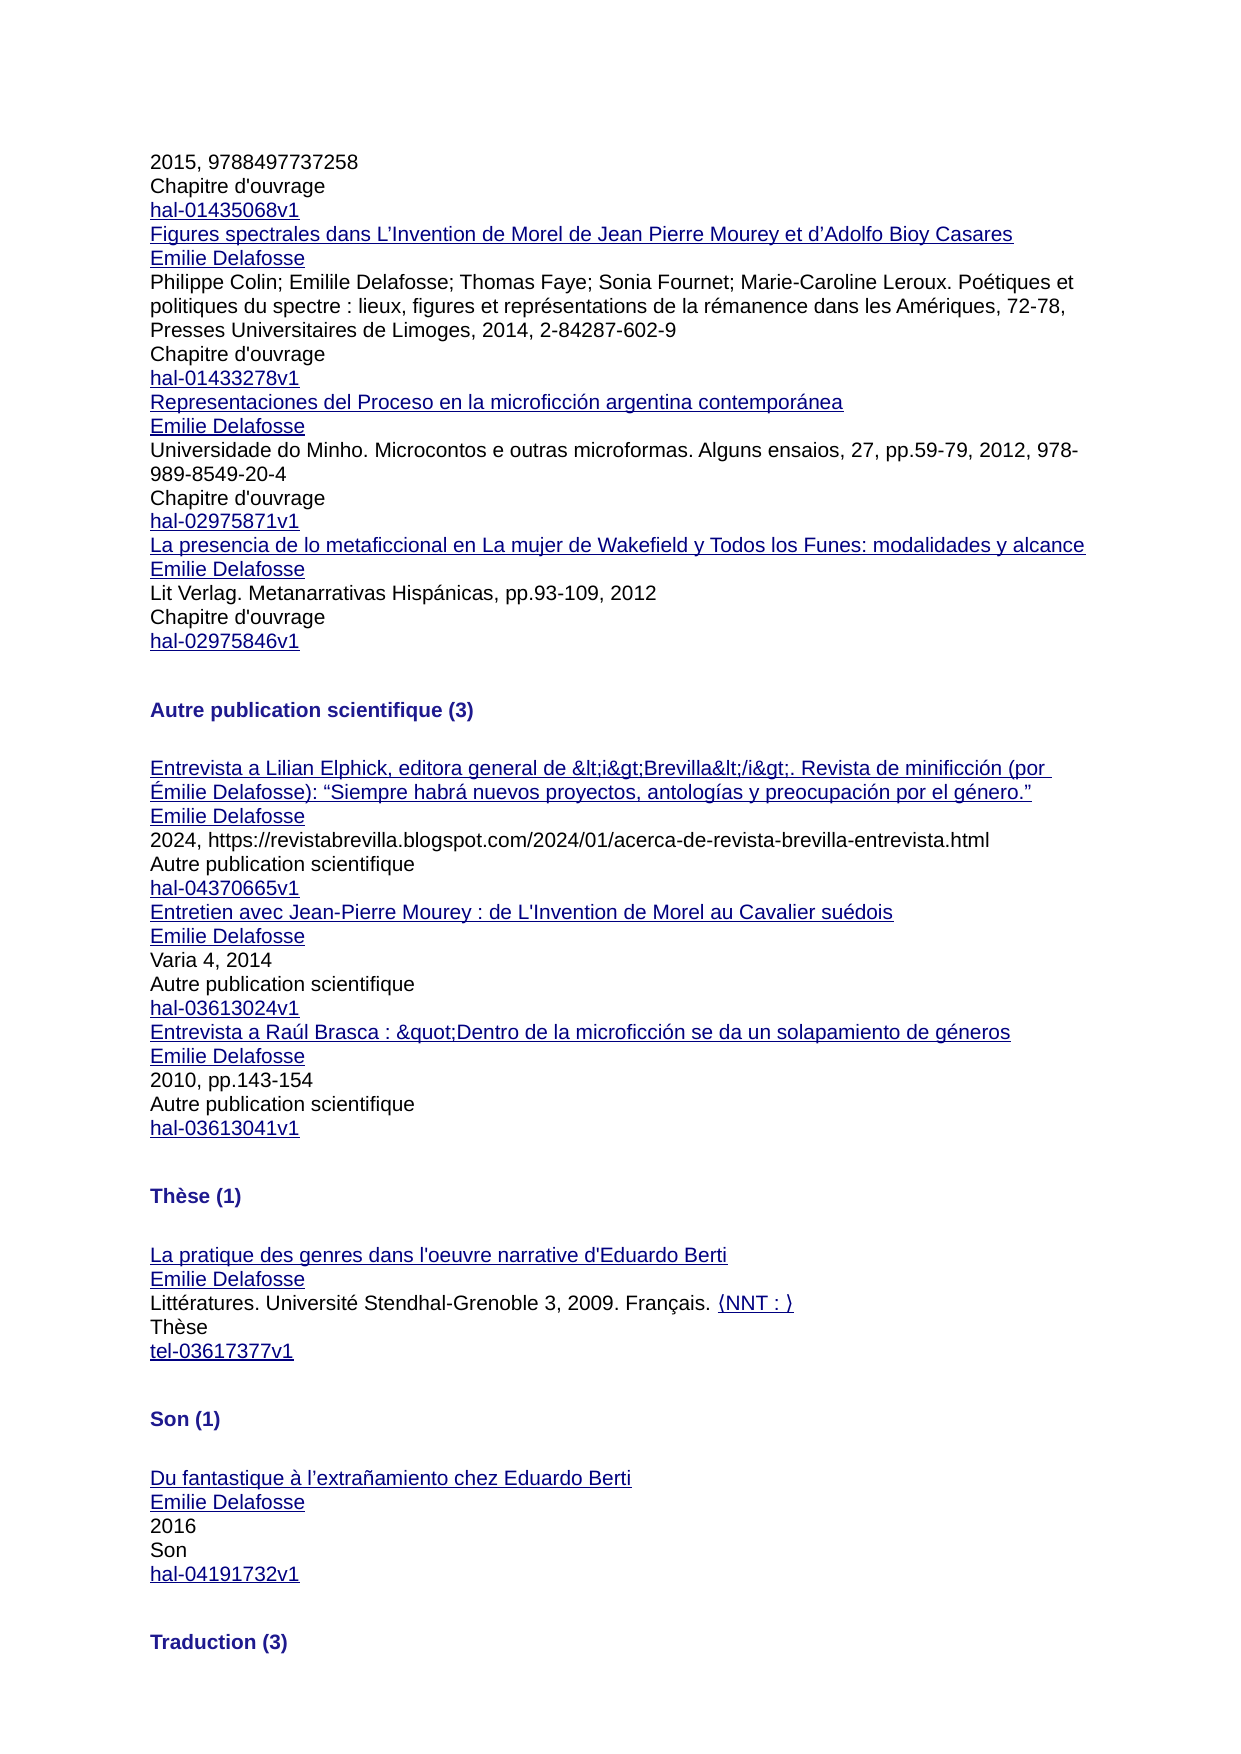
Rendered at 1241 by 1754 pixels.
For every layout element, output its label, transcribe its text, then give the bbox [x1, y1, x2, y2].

table_cell Figures spectrales dans L’Invention de Morel de Jean Pierre Mourey et d’Adolfo Bioy Casares Emilie Delafosse Philippe Colin; Emilile Delafosse; Thomas Faye; Sonia Fournet; Marie-Caroline Leroux. Poétiques et politiques du spectre : lieux, figures et représentations de la rémanence dans les Amériques, 72-78, Presses Universitaires de Limoges, 2014, 2-84287-602-9 Chapitre d'ouvrage hal-01433278v1 [150, 222, 1090, 389]
table_header Du fantastique à l’extrañamiento chez Eduardo Berti Emilie Delafosse 2016 Son hal-04191732v1 [150, 1466, 1090, 1585]
table_cell Variaciones posapocalípticas en la trilogía de Rafael Pinedo : Plop, Frío, Subte Emilie Delafosse Inés Ordiz Alonso-Collada; Rosa María Díez Cobo. La (ir)realidad imaginada : aproximaciones a lo insólito en la ficción hispanoamericana, Universidad de León, Area de Publicaciones, pp.125-133, 2015, 9788497737258 Chapitre d'ouvrage hal-01435068v1 [150, 150, 1090, 222]
subtitle Traduction (3) [150, 1630, 1090, 1654]
table_cell Representaciones del Proceso en la microficción argentina contemporánea Emilie Delafosse Universidade do Minho. Microcontos e outras microformas. Alguns ensaios, 27, pp.59-79, 2012, 978-989-8549-20-4 Chapitre d'ouvrage hal-02975871v1 [150, 390, 1090, 533]
subtitle Thèse (1) [150, 1184, 1090, 1208]
table_cell Entrevista a Raúl Brasca : &quot;Dentro de la microficción se da un solapamiento de géneros Emilie Delafosse 2010, pp.143-154 Autre publication scientifique hal-03613041v1 [150, 1020, 1090, 1139]
table_cell Entretien avec Jean-Pierre Mourey : de L'Invention de Morel au Cavalier suédois Emilie Delafosse Varia 4, 2014 Autre publication scientifique hal-03613024v1 [150, 900, 1090, 1020]
table_header La pratique des genres dans l'oeuvre narrative d'Eduardo Berti Emilie Delafosse Littératures. Université Stendhal-Grenoble 3, 2009. Français. ⟨NNT : ⟩ Thèse tel-03617377v1 [150, 1243, 1090, 1362]
subtitle Son (1) [150, 1407, 1090, 1431]
table_cell La presencia de lo metaficcional en La mujer de Wakefield y Todos los Funes: modalidades y alcance Emilie Delafosse Lit Verlag. Metanarrativas Hispánicas, pp.93-109, 2012 Chapitre d'ouvrage hal-02975846v1 [150, 533, 1090, 653]
table_header Entrevista a Lilian Elphick, editora general de &lt;i&gt;Brevilla&lt;/i&gt;. Revista de minificción (por Émilie Delafosse): “Siempre habrá nuevos proyectos, antologías y preocupación por el género.” Emilie Delafosse 2024, https://revistabrevilla.blogspot.com/2024/01/acerca-de-revista-brevilla-entrevista.html Autre publication scientifique hal-04370665v1 [150, 756, 1090, 900]
subtitle Autre publication scientifique (3) [150, 698, 1090, 722]
